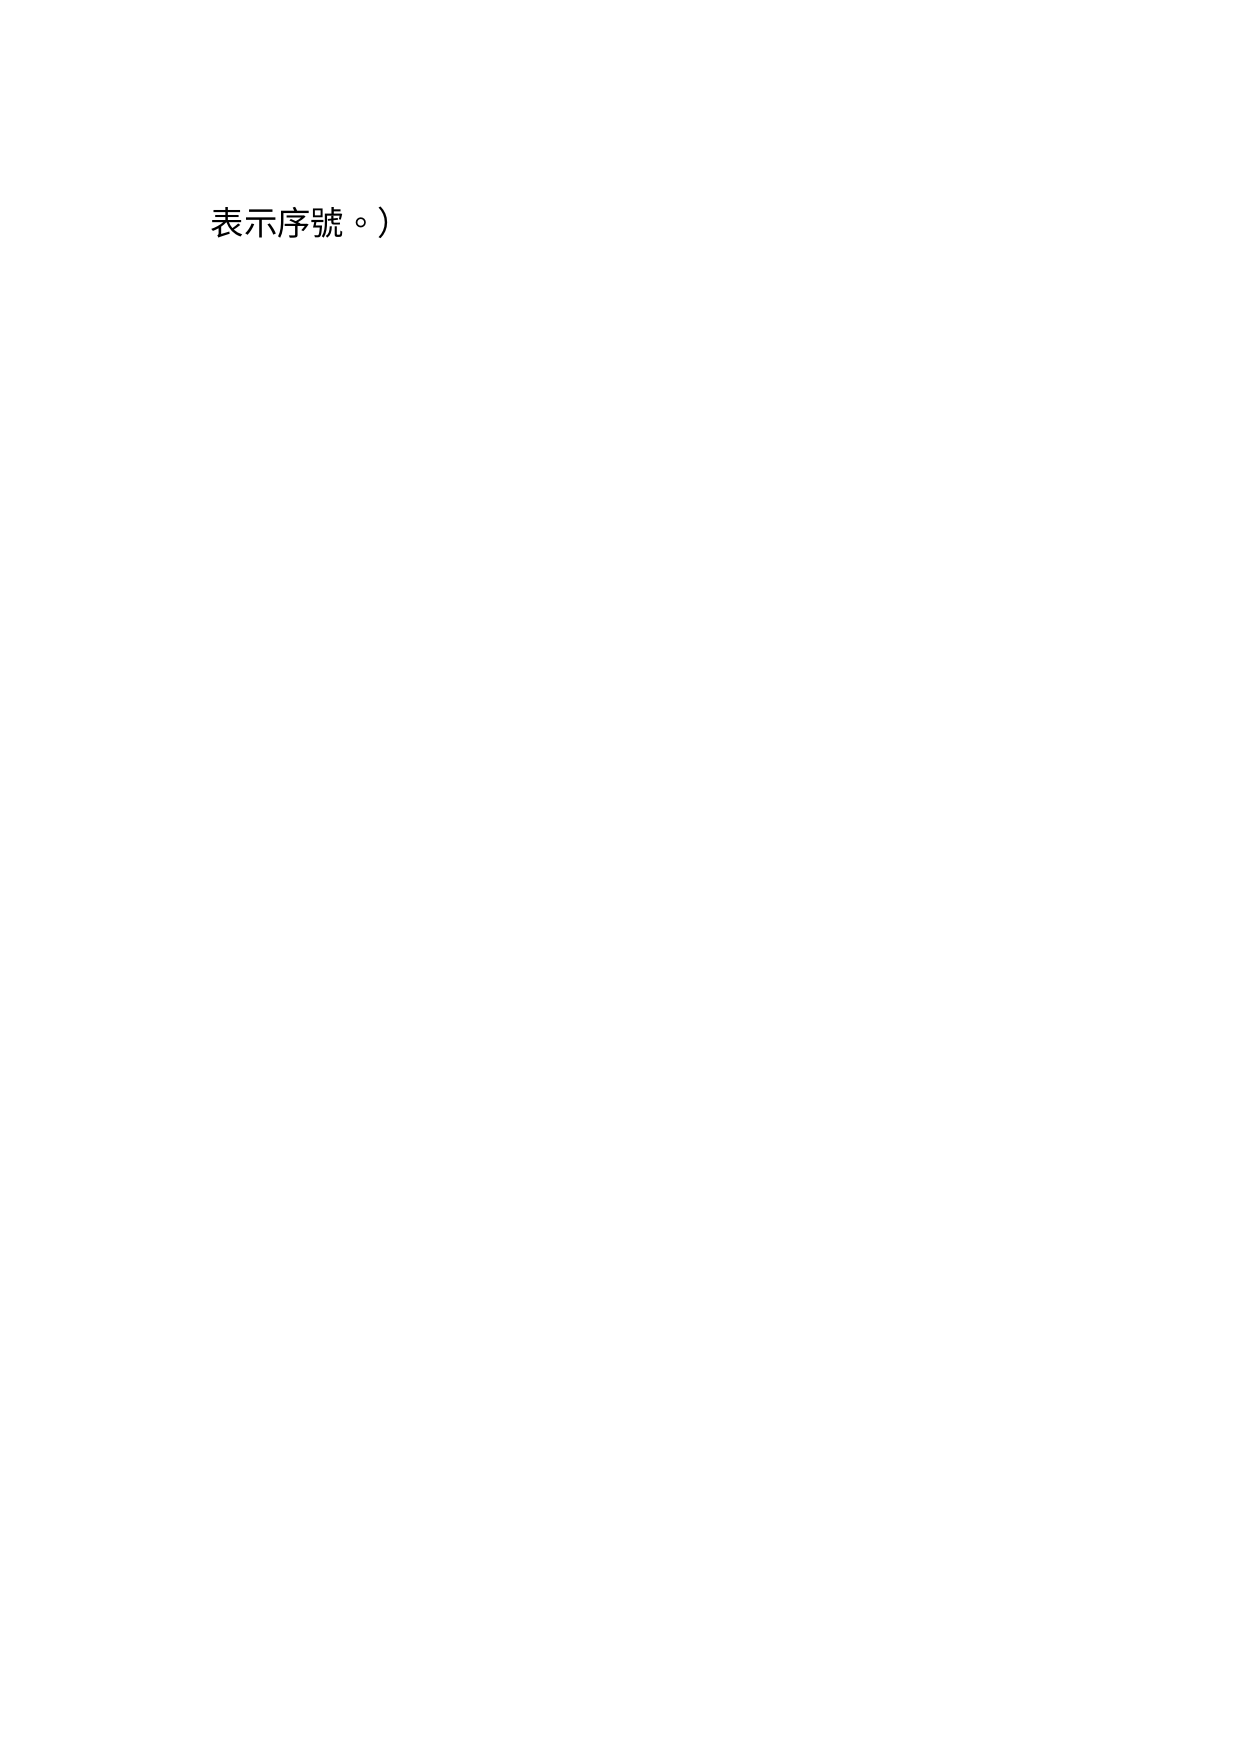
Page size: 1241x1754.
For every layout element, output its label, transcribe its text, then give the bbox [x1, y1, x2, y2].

text 表示序號。） [177, 183, 1092, 258]
